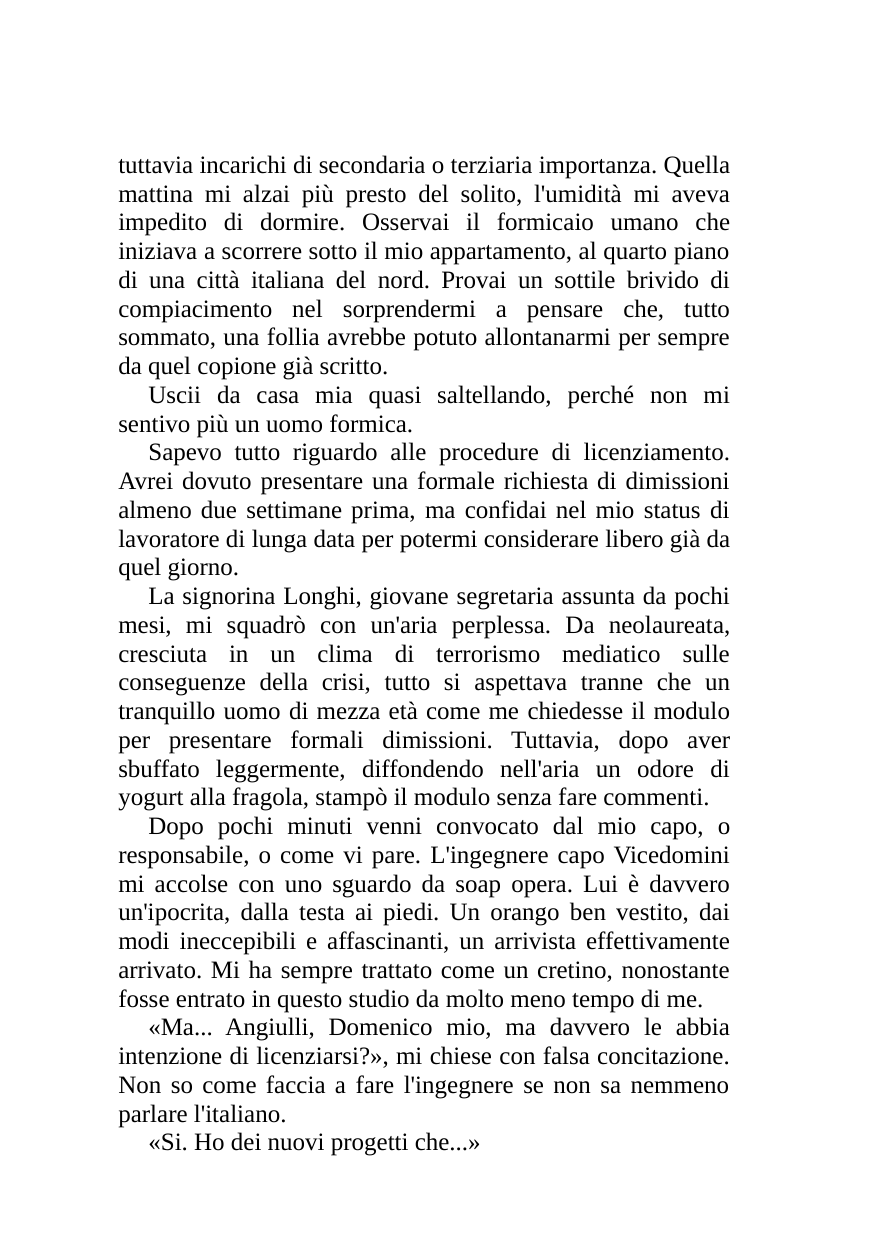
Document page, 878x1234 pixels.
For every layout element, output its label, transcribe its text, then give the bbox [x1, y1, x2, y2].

text Uscii da casa mia quasi saltellando, perché non mi sentivo più un uomo formica. [118, 380, 731, 437]
text «Si. Ho dei nuovi progetti che...» [118, 1127, 731, 1156]
text tuttavia incarichi di secondaria o terziaria importanza. Quella mattina mi alzai più presto del solito, l'umidità mi aveva impedito di dormire. Osservai il formicaio umano che iniziava a scorrere sotto il mio appartamento, al quarto piano di una città italiana del nord. Provai un sottile brivido di compiacimento nel sorprendermi a pensare che, tutto sommato, una follia avrebbe potuto allontanarmi per sempre da quel copione già scritto. [118, 150, 731, 380]
text Sapevo tutto riguardo alle procedure di licenziamento. Avrei dovuto presentare una formale richiesta di dimissioni almeno due settimane prima, ma confidai nel mio status di lavoratore di lunga data per potermi considerare libero già da quel giorno. [118, 437, 731, 581]
text Dopo pochi minuti venni convocato dal mio capo, o responsabile, o come vi pare. L'ingegnere capo Vicedomini mi accolse con uno sguardo da soap opera. Lui è davvero un'ipocrita, dalla testa ai piedi. Un orango ben vestito, dai modi ineccepibili e affascinanti, un arrivista effettivamente arrivato. Mi ha sempre trattato come un cretino, nonostante fosse entrato in questo studio da molto meno tempo di me. [118, 811, 731, 1012]
text «Ma... Angiulli, Domenico mio, ma davvero le abbia intenzione di licenziarsi?», mi chiese con falsa concitazione. Non so come faccia a fare l'ingegnere se non sa nemmeno parlare l'italiano. [118, 1012, 731, 1127]
text La signorina Longhi, giovane segretaria assunta da pochi mesi, mi squadrò con un'aria perplessa. Da neolaureata, cresciuta in un clima di terrorismo mediatico sulle conseguenze della crisi, tutto si aspettava tranne che un tranquillo uomo di mezza età come me chiedesse il modulo per presentare formali dimissioni. Tuttavia, dopo aver sbuffato leggermente, diffondendo nell'aria un odore di yogurt alla fragola, stampò il modulo senza fare commenti. [118, 581, 731, 811]
